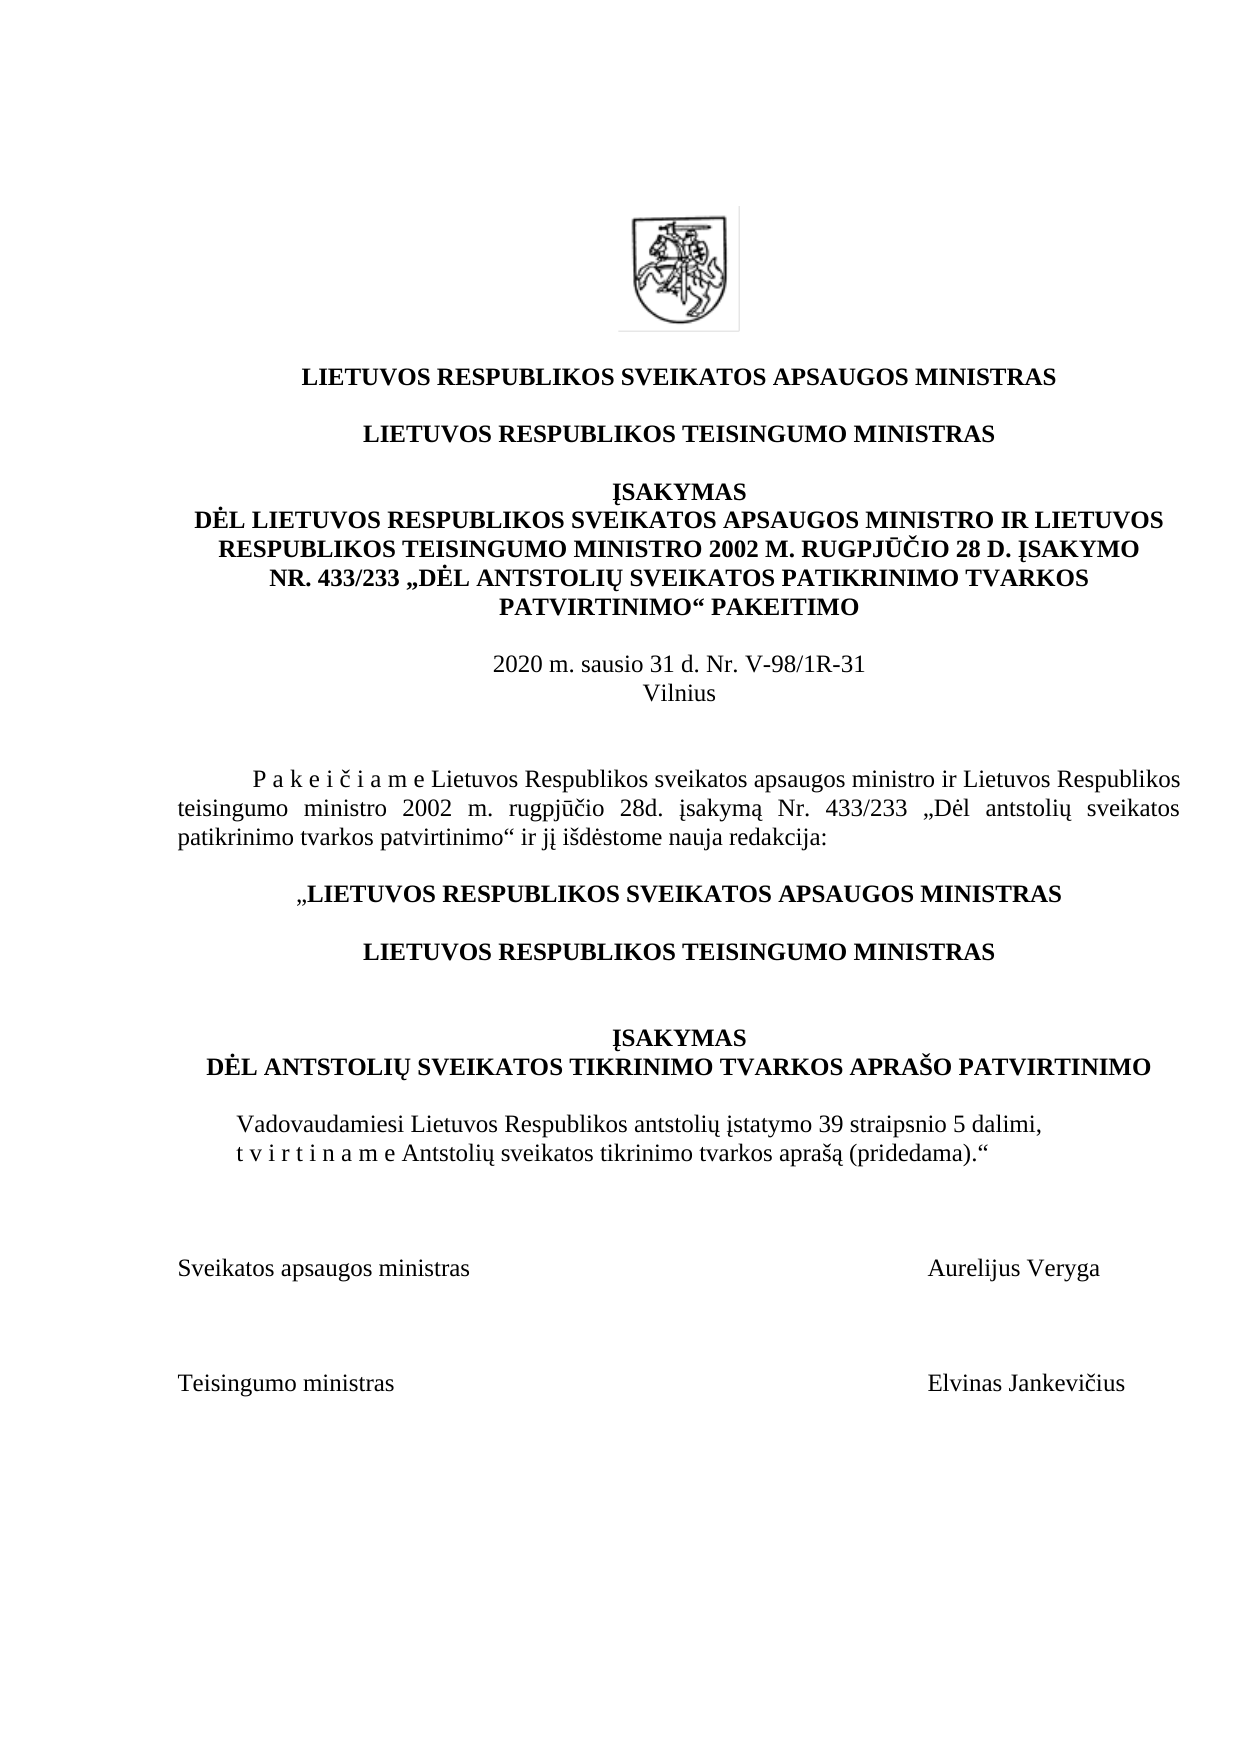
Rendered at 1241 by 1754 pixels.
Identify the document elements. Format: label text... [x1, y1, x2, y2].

text t v i r t i n a m e Antstolių sveikatos tikrinimo tvarkos aprašą (pridedama).“ [177, 1138, 1181, 1167]
text ĮSAKYMAS [177, 477, 1181, 506]
text Vilnius [177, 678, 1181, 707]
text ĮSAKYMAS [177, 1023, 1181, 1052]
text LIETUVOS RESPUBLIKOS TEISINGUMO MINISTRAS [177, 937, 1181, 966]
text LIETUVOS RESPUBLIKOS SVEIKATOS APSAUGOS MINISTRAS [177, 362, 1181, 391]
text P a k e i č i a m e Lietuvos Respublikos sveikatos apsaugos ministro ir Lietuvos Respublikos teisingumo ministro 2002 m. rugpjūčio 28d. įsakymą Nr. 433/233 „Dėl antstolių sveikatos patikrinimo tvarkos patvirtinimo“ ir jį išdėstome nauja redakcija: [177, 764, 1181, 851]
text DĖL LIETUVOS RESPUBLIKOS SVEIKATOS APSAUGOS MINISTRO IR LIETUVOS RESPUBLIKOS TEISINGUMO MINISTRO 2002 M. RUGPJŪČIO 28 D. ĮSAKYMO NR. 433/233 „DĖL ANTSTOLIŲ SVEIKATOS PATIKRINIMO TVARKOS PATVIRTINIMO“ PAKEITIMO [177, 506, 1181, 621]
text DĖL ANTSTOLIŲ SVEIKATOS TIKRINIMO TVARKOS APRAŠO PATVIRTINIMO [177, 1052, 1181, 1081]
text Vadovaudamiesi Lietuvos Respublikos antstolių įstatymo 39 straipsnio 5 dalimi, [177, 1109, 1181, 1138]
text Sveikatos apsaugos ministras Aurelijus Veryga [177, 1253, 1181, 1282]
text LIETUVOS RESPUBLIKOS TEISINGUMO MINISTRAS [177, 419, 1181, 448]
text „LIETUVOS RESPUBLIKOS SVEIKATOS APSAUGOS MINISTRAS [177, 879, 1181, 908]
text 2020 m. sausio 31 d. Nr. V-98/1R-31 [177, 649, 1181, 678]
text Teisingumo ministras Elvinas Jankevičius [177, 1368, 1181, 1397]
